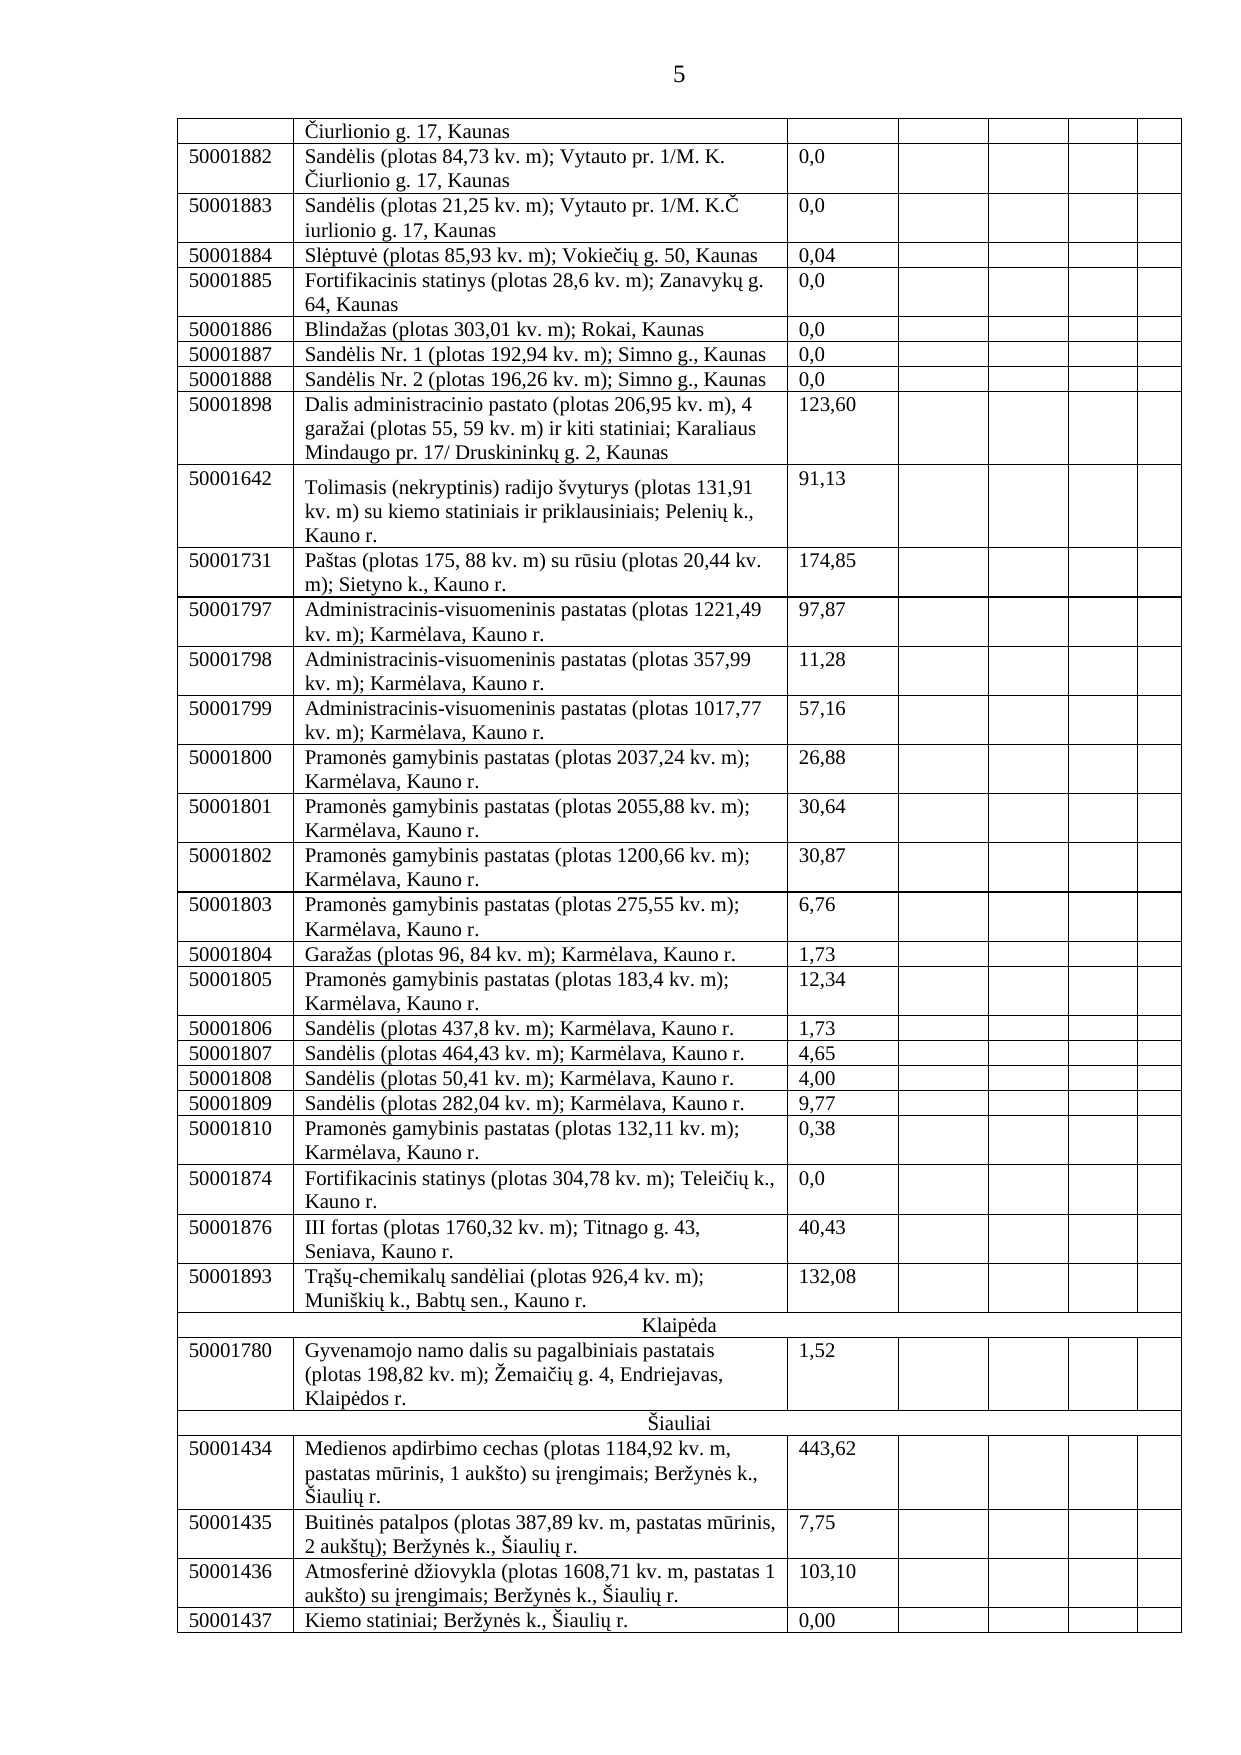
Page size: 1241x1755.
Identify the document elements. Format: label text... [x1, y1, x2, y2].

table_cell Šiauliai [178, 1411, 1181, 1435]
table_cell [1138, 1436, 1181, 1508]
table_cell 132,08 [788, 1264, 898, 1312]
table_cell 12,34 [788, 967, 898, 1015]
table_cell 97,87 [788, 598, 898, 646]
table_cell [989, 1264, 1068, 1312]
table_cell 50001434 [178, 1436, 293, 1508]
table_cell [1069, 1436, 1137, 1508]
table_cell [899, 317, 988, 341]
table_cell 50001435 [178, 1510, 293, 1558]
table_cell [989, 465, 1068, 547]
table_cell 91,13 [788, 465, 898, 547]
table_cell 50001798 [178, 647, 293, 695]
table_cell 0,0 [788, 1165, 898, 1213]
table_cell [1069, 1116, 1137, 1164]
table_cell [1138, 1165, 1181, 1213]
table_cell 1,52 [788, 1338, 898, 1410]
table_cell [989, 1608, 1068, 1632]
table_cell Klaipėda [178, 1313, 1181, 1337]
table_cell [1138, 144, 1181, 192]
table_cell [899, 465, 988, 547]
table_cell 50001806 [178, 1016, 293, 1040]
table_cell [1138, 1264, 1181, 1312]
table_cell [1069, 243, 1137, 267]
table_cell [1069, 1066, 1137, 1090]
table_cell [1138, 1510, 1181, 1558]
table_cell Sandėlis (plotas 50,41 kv. m); Karmėlava, Kauno r. [294, 1066, 787, 1090]
table_cell [899, 243, 988, 267]
table_cell [1138, 843, 1181, 891]
table_cell 4,65 [788, 1041, 898, 1065]
table_cell [1069, 194, 1137, 242]
table_cell [1138, 942, 1181, 966]
table_cell 174,85 [788, 548, 898, 596]
table_cell 50001642 [178, 465, 293, 547]
table_cell [1138, 1215, 1181, 1263]
table_cell 6,76 [788, 893, 898, 941]
table_cell Pramonės gamybinis pastatas (plotas 1200,66 kv. m); Karmėlava, Kauno r. [294, 843, 787, 891]
table_cell [899, 194, 988, 242]
table_cell 1,73 [788, 942, 898, 966]
table_cell [1069, 1608, 1137, 1632]
table_cell [1069, 893, 1137, 941]
table_cell [1138, 598, 1181, 646]
table_cell [899, 367, 988, 391]
table_cell 26,88 [788, 745, 898, 793]
table_cell [899, 1608, 988, 1632]
table_cell [1069, 794, 1137, 842]
table_cell [899, 1116, 988, 1164]
table_cell Čiurlionio g. 17, Kaunas [294, 119, 787, 143]
table_cell 50001780 [178, 1338, 293, 1410]
table_cell [899, 1091, 988, 1115]
table_cell [1138, 194, 1181, 242]
table_cell [1138, 1041, 1181, 1065]
table_cell Sandėlis Nr. 1 (plotas 192,94 kv. m); Simno g., Kaunas [294, 342, 787, 366]
table_cell Fortifikacinis statinys (plotas 28,6 kv. m); Zanavykų g. 64, Kaunas [294, 268, 787, 316]
table_cell [989, 1016, 1068, 1040]
table_cell 123,60 [788, 392, 898, 464]
table_cell 50001893 [178, 1264, 293, 1312]
table_cell [1069, 1165, 1137, 1213]
table_cell [899, 745, 988, 793]
table_cell 103,10 [788, 1559, 898, 1607]
table_cell 50001886 [178, 317, 293, 341]
table_cell [989, 317, 1068, 341]
table_cell [899, 1338, 988, 1410]
table_cell [178, 119, 293, 143]
table_cell [899, 1559, 988, 1607]
table_cell Dalis administracinio pastato (plotas 206,95 kv. m), 4 garažai (plotas 55, 59 kv. m) ir kiti statiniai; Karaliaus Mindaugo pr. 17/ Druskininkų g. 2, Kaunas [294, 392, 787, 464]
table_cell [989, 268, 1068, 316]
table_cell 50001805 [178, 967, 293, 1015]
table_cell 50001887 [178, 342, 293, 366]
table_cell 0,0 [788, 317, 898, 341]
table_cell [989, 392, 1068, 464]
table_cell 50001804 [178, 942, 293, 966]
table_cell Blindažas (plotas 303,01 kv. m); Rokai, Kaunas [294, 317, 787, 341]
table_cell 30,64 [788, 794, 898, 842]
table_cell 50001888 [178, 367, 293, 391]
table_cell [989, 367, 1068, 391]
table_cell [1138, 548, 1181, 596]
table_cell [899, 967, 988, 1015]
table_cell [899, 1436, 988, 1508]
table_cell 9,77 [788, 1091, 898, 1115]
table_cell [1069, 1041, 1137, 1065]
table_cell Fortifikacinis statinys (plotas 304,78 kv. m); Teleičių k., Kauno r. [294, 1165, 787, 1213]
table_cell [899, 1510, 988, 1558]
table_cell Pramonės gamybinis pastatas (plotas 2037,24 kv. m); Karmėlava, Kauno r. [294, 745, 787, 793]
table_cell [1069, 1215, 1137, 1263]
table_cell 50001803 [178, 893, 293, 941]
table_cell 7,75 [788, 1510, 898, 1558]
table_cell [899, 548, 988, 596]
table_cell Administracinis-visuomeninis pastatas (plotas 357,99 kv. m); Karmėlava, Kauno r. [294, 647, 787, 695]
table_cell [1138, 317, 1181, 341]
table_cell 50001885 [178, 268, 293, 316]
table_cell [1138, 1116, 1181, 1164]
table_cell 0,0 [788, 144, 898, 192]
table_cell 0,38 [788, 1116, 898, 1164]
table_cell [989, 598, 1068, 646]
table_cell 50001883 [178, 194, 293, 242]
table_cell 50001800 [178, 745, 293, 793]
table_cell [989, 243, 1068, 267]
table_cell 50001731 [178, 548, 293, 596]
table_cell 4,00 [788, 1066, 898, 1090]
table_cell [989, 745, 1068, 793]
table_cell [1138, 119, 1181, 143]
table_cell [1069, 696, 1137, 744]
table_cell [989, 342, 1068, 366]
table_cell 0,0 [788, 342, 898, 366]
table_cell 0,0 [788, 367, 898, 391]
table_cell [899, 598, 988, 646]
table_cell [1069, 144, 1137, 192]
table_cell [1069, 942, 1137, 966]
table_cell [899, 144, 988, 192]
table_cell [1069, 342, 1137, 366]
table_cell 50001882 [178, 144, 293, 192]
table_cell Sandėlis (plotas 21,25 kv. m); Vytauto pr. 1/M. K.Č iurlionio g. 17, Kaunas [294, 194, 787, 242]
table_cell [899, 268, 988, 316]
table_cell [989, 647, 1068, 695]
table_cell [989, 794, 1068, 842]
table_cell [1138, 1559, 1181, 1607]
table_cell [989, 119, 1068, 143]
table_cell Sandėlis (plotas 464,43 kv. m); Karmėlava, Kauno r. [294, 1041, 787, 1065]
table_cell 50001801 [178, 794, 293, 842]
table_cell [989, 1041, 1068, 1065]
table_cell 0,0 [788, 194, 898, 242]
table_cell [899, 794, 988, 842]
table_cell [1138, 342, 1181, 366]
table_cell [989, 893, 1068, 941]
table_cell Pramonės gamybinis pastatas (plotas 183,4 kv. m); Karmėlava, Kauno r. [294, 967, 787, 1015]
table_cell 0,04 [788, 243, 898, 267]
table_cell Trąšų-chemikalų sandėliai (plotas 926,4 kv. m); Muniškių k., Babtų sen., Kauno r. [294, 1264, 787, 1312]
table_cell 443,62 [788, 1436, 898, 1508]
table_cell [1069, 1091, 1137, 1115]
table_cell [788, 119, 898, 143]
table_cell III fortas (plotas 1760,32 kv. m); Titnago g. 43, Seniava, Kauno r. [294, 1215, 787, 1263]
table_cell [1069, 647, 1137, 695]
table_cell [1138, 1338, 1181, 1410]
table_cell [1069, 317, 1137, 341]
table_cell [1069, 843, 1137, 891]
table_cell [1138, 967, 1181, 1015]
table_cell 50001810 [178, 1116, 293, 1164]
table_cell Kiemo statiniai; Beržynės k., Šiaulių r. [294, 1608, 787, 1632]
table_cell [1069, 268, 1137, 316]
table_cell [1069, 967, 1137, 1015]
table_cell [989, 144, 1068, 192]
table_cell [899, 119, 988, 143]
table_cell [1138, 465, 1181, 547]
table_cell 40,43 [788, 1215, 898, 1263]
table_cell 50001898 [178, 392, 293, 464]
table_cell [1138, 647, 1181, 695]
table_cell 50001437 [178, 1608, 293, 1632]
table_cell Atmosferinė džiovykla (plotas 1608,71 kv. m, pastatas 1 aukšto) su įrengimais; Beržynės k., Šiaulių r. [294, 1559, 787, 1607]
table_cell [1069, 392, 1137, 464]
table_cell [1138, 794, 1181, 842]
table_cell [1069, 367, 1137, 391]
table_cell [899, 647, 988, 695]
table_cell 50001436 [178, 1559, 293, 1607]
table_cell Paštas (plotas 175, 88 kv. m) su rūsiu (plotas 20,44 kv. m); Sietyno k., Kauno r. [294, 548, 787, 596]
table_cell [989, 843, 1068, 891]
table_cell Slėptuvė (plotas 85,93 kv. m); Vokiečių g. 50, Kaunas [294, 243, 787, 267]
table_cell 1,73 [788, 1016, 898, 1040]
table_cell [1069, 119, 1137, 143]
table_cell [989, 696, 1068, 744]
table_cell Administracinis-visuomeninis pastatas (plotas 1221,49 kv. m); Karmėlava, Kauno r. [294, 598, 787, 646]
table_cell 50001874 [178, 1165, 293, 1213]
table_cell [899, 1215, 988, 1263]
table_cell [1069, 1016, 1137, 1040]
table_cell [989, 967, 1068, 1015]
table_cell [989, 548, 1068, 596]
table_cell [1138, 268, 1181, 316]
table_cell 11,28 [788, 647, 898, 695]
table_cell [899, 1066, 988, 1090]
table_cell 50001876 [178, 1215, 293, 1263]
table_cell 50001884 [178, 243, 293, 267]
table_cell [1069, 1510, 1137, 1558]
table_cell [1138, 893, 1181, 941]
table_cell [899, 893, 988, 941]
table_cell [1138, 392, 1181, 464]
table_cell [899, 1264, 988, 1312]
table_cell 50001809 [178, 1091, 293, 1115]
table_cell [1069, 598, 1137, 646]
table_cell [899, 1165, 988, 1213]
table_cell [899, 392, 988, 464]
table_cell Buitinės patalpos (plotas 387,89 kv. m, pastatas mūrinis, 2 aukštų); Beržynės k., Šiaulių r. [294, 1510, 787, 1558]
table_cell Pramonės gamybinis pastatas (plotas 2055,88 kv. m); Karmėlava, Kauno r. [294, 794, 787, 842]
table_cell 50001797 [178, 598, 293, 646]
table_cell [1138, 1066, 1181, 1090]
table_cell [989, 1510, 1068, 1558]
table_cell [1069, 465, 1137, 547]
table_cell [989, 942, 1068, 966]
table_cell 57,16 [788, 696, 898, 744]
table_cell Pramonės gamybinis pastatas (plotas 132,11 kv. m); Karmėlava, Kauno r. [294, 1116, 787, 1164]
table_cell [1138, 243, 1181, 267]
table_cell [989, 1066, 1068, 1090]
table_cell Medienos apdirbimo cechas (plotas 1184,92 kv. m, pastatas mūrinis, 1 aukšto) su įrengimais; Beržynės k., Šiaulių r. [294, 1436, 787, 1508]
table_cell [1138, 367, 1181, 391]
table_cell [1069, 1264, 1137, 1312]
table_cell [1138, 1016, 1181, 1040]
table_cell [899, 843, 988, 891]
table_cell Sandėlis Nr. 2 (plotas 196,26 kv. m); Simno g., Kaunas [294, 367, 787, 391]
table_cell [989, 1091, 1068, 1115]
table_cell 50001799 [178, 696, 293, 744]
table_cell Gyvenamojo namo dalis su pagalbiniais pastatais (plotas 198,82 kv. m); Žemaičių g. 4, Endriejavas, Klaipėdos r. [294, 1338, 787, 1410]
table_cell [1069, 1338, 1137, 1410]
table_cell [899, 1016, 988, 1040]
table_cell [1138, 1091, 1181, 1115]
table_cell [1138, 745, 1181, 793]
table_cell [899, 342, 988, 366]
table_cell [989, 1165, 1068, 1213]
table_cell 50001807 [178, 1041, 293, 1065]
table_cell Garažas (plotas 96, 84 kv. m); Karmėlava, Kauno r. [294, 942, 787, 966]
table_cell Sandėlis (plotas 437,8 kv. m); Karmėlava, Kauno r. [294, 1016, 787, 1040]
table_cell [899, 942, 988, 966]
table_cell 50001802 [178, 843, 293, 891]
table_cell 50001808 [178, 1066, 293, 1090]
table_cell 0,0 [788, 268, 898, 316]
table_cell Pramonės gamybinis pastatas (plotas 275,55 kv. m); Karmėlava, Kauno r. [294, 893, 787, 941]
table_cell [1069, 1559, 1137, 1607]
table_cell [899, 1041, 988, 1065]
table_cell 30,87 [788, 843, 898, 891]
table_cell Tolimasis (nekryptinis) radijo švyturys (plotas 131,91 kv. m) su kiemo statiniais ir priklausiniais; Pelenių k., Kauno r. [294, 465, 787, 547]
table_cell Sandėlis (plotas 282,04 kv. m); Karmėlava, Kauno r. [294, 1091, 787, 1115]
table_cell [899, 696, 988, 744]
table_cell [989, 1116, 1068, 1164]
table_cell [1138, 696, 1181, 744]
table_cell [989, 1215, 1068, 1263]
table_cell Administracinis-visuomeninis pastatas (plotas 1017,77 kv. m); Karmėlava, Kauno r. [294, 696, 787, 744]
table_cell [989, 1338, 1068, 1410]
table_cell [1069, 548, 1137, 596]
table_cell [989, 1559, 1068, 1607]
table_cell [1138, 1608, 1181, 1632]
table_cell Sandėlis (plotas 84,73 kv. m); Vytauto pr. 1/M. K. Čiurlionio g. 17, Kaunas [294, 144, 787, 192]
table_cell [989, 1436, 1068, 1508]
table_cell [1069, 745, 1137, 793]
table_cell [989, 194, 1068, 242]
table_cell 0,00 [788, 1608, 898, 1632]
